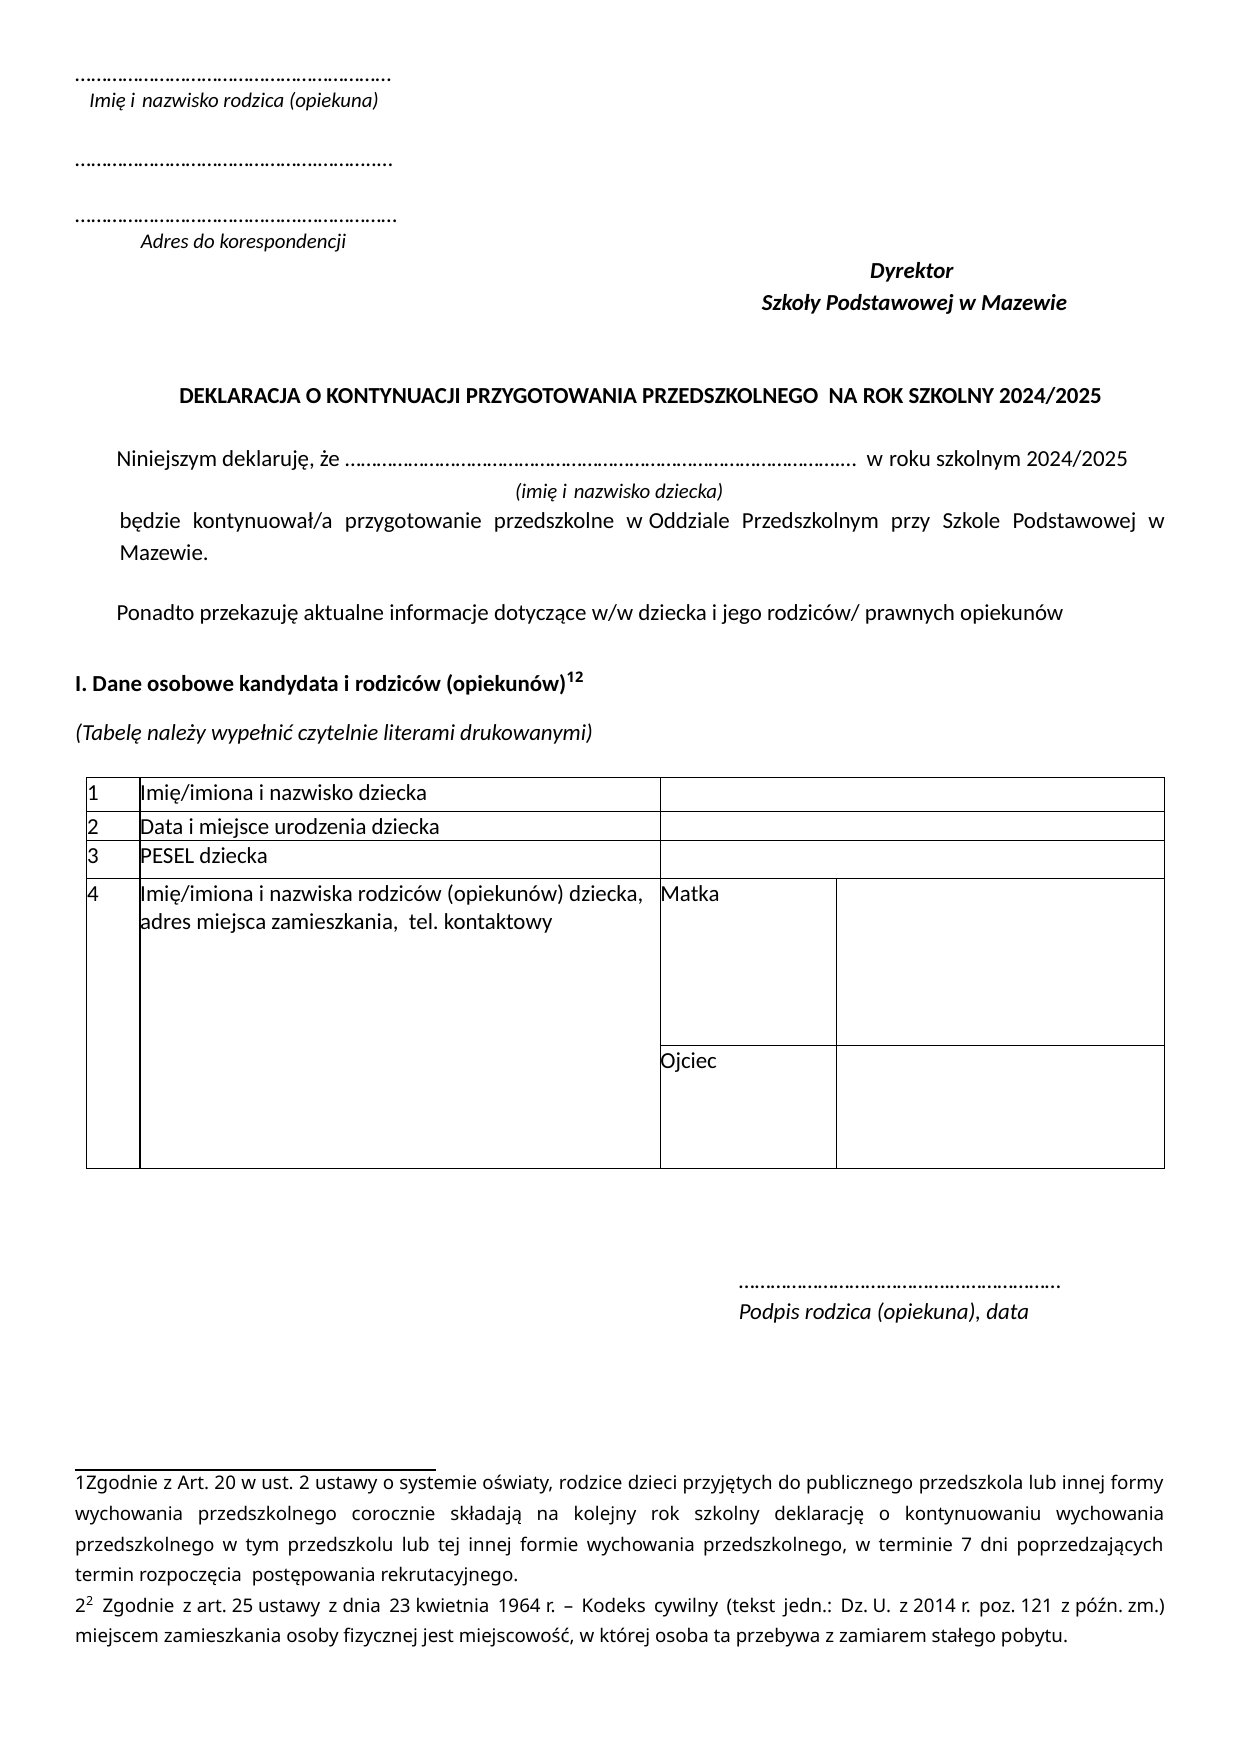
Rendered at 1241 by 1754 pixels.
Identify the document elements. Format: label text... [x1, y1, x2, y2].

table_cell 4 [87, 879, 139, 1168]
text …………………………………………………… [75, 59, 1165, 87]
table_cell [837, 1046, 1164, 1168]
text (imię i nazwisko dziecka) [75, 472, 1165, 503]
table_header 1 [87, 778, 139, 811]
table_cell Imię/imiona i nazwiska rodziców (opiekunów) dziecka, adres miejsca zamieszkania, tel. kontaktowy [141, 879, 660, 1168]
table_cell PESEL dziecka [141, 841, 660, 878]
table_cell Data i miejsce urodzenia dziecka [141, 812, 660, 840]
table_cell [661, 841, 1164, 878]
text ……………………………………….………..… [75, 144, 1165, 172]
table_cell Matka [661, 879, 836, 1045]
text DEKLARACJA O KONTYNUACJI PRZYGOTOWANIA PRZEDSZKOLNEGO NA ROK SZKOLNY 2024/2025 [75, 378, 1165, 409]
text będzie kontynuował/a przygotowanie przedszkolne w Oddziale Przedszkolnym przy Szkole Podstawowej w Mazewie. [119, 503, 1165, 566]
text Imię i nazwisko rodzica (opiekuna) [75, 87, 1165, 112]
table_cell [661, 812, 1164, 840]
table_header [661, 778, 1164, 811]
text I. Dane osobowe kandydata i rodziców (opiekunów) [75, 667, 1165, 698]
text Zgodnie z Art. 20 w ust. 2 ustawy o systemie oświaty, rodzice dzieci przyjętych do publicznego przedszkola lub innej formy wychowania przedszkolnego corocznie składają na kolejny rok szkolny deklarację o kontynuowaniu wychowania przedszkolnego w tym przedszkolu lub tej innej formie wychowania przedszkolnego, w terminie 7 dni poprzedzających termin rozpoczęcia postępowania rekrutacyjnego. [75, 1470, 1165, 1587]
table_cell 3 [87, 841, 139, 878]
text Adres do korespondencji [75, 228, 1165, 253]
table_cell [837, 879, 1164, 1045]
text 2 Zgodnie z art. 25 ustawy z dnia 23 kwietnia 1964 r. – Kodeks cywilny (tekst jedn.: Dz. U. z 2014 r. poz. 121 z późn. zm.) miejscem zamieszkania osoby fizycznej jest miejscowość, w której osoba ta przebywa z zamiarem stałego pobytu. [75, 1592, 1165, 1648]
text ………………………………….………………… [665, 1263, 1165, 1294]
table_cell 2 [87, 812, 139, 840]
text …………………………………….……………… [75, 200, 1165, 228]
text Niniejszym deklaruję, że ………………………………………………………………………………….… w roku szkolnym 2024/2025 [75, 441, 1165, 472]
table_cell Ojciec [661, 1046, 836, 1168]
text Ponadto przekazuję aktualne informacje dotyczące w/w dziecka i jego rodziców/ prawnych opiekunów [75, 595, 1165, 626]
text Podpis rodzica (opiekuna), data [739, 1294, 1165, 1325]
text (Tabelę należy wypełnić czytelnie literami drukowanymi) [75, 715, 1165, 746]
text Dyrektor Szkoły Podstawowej w Mazewie [666, 253, 1165, 316]
table_header Imię/imiona i nazwisko dziecka [141, 778, 660, 811]
